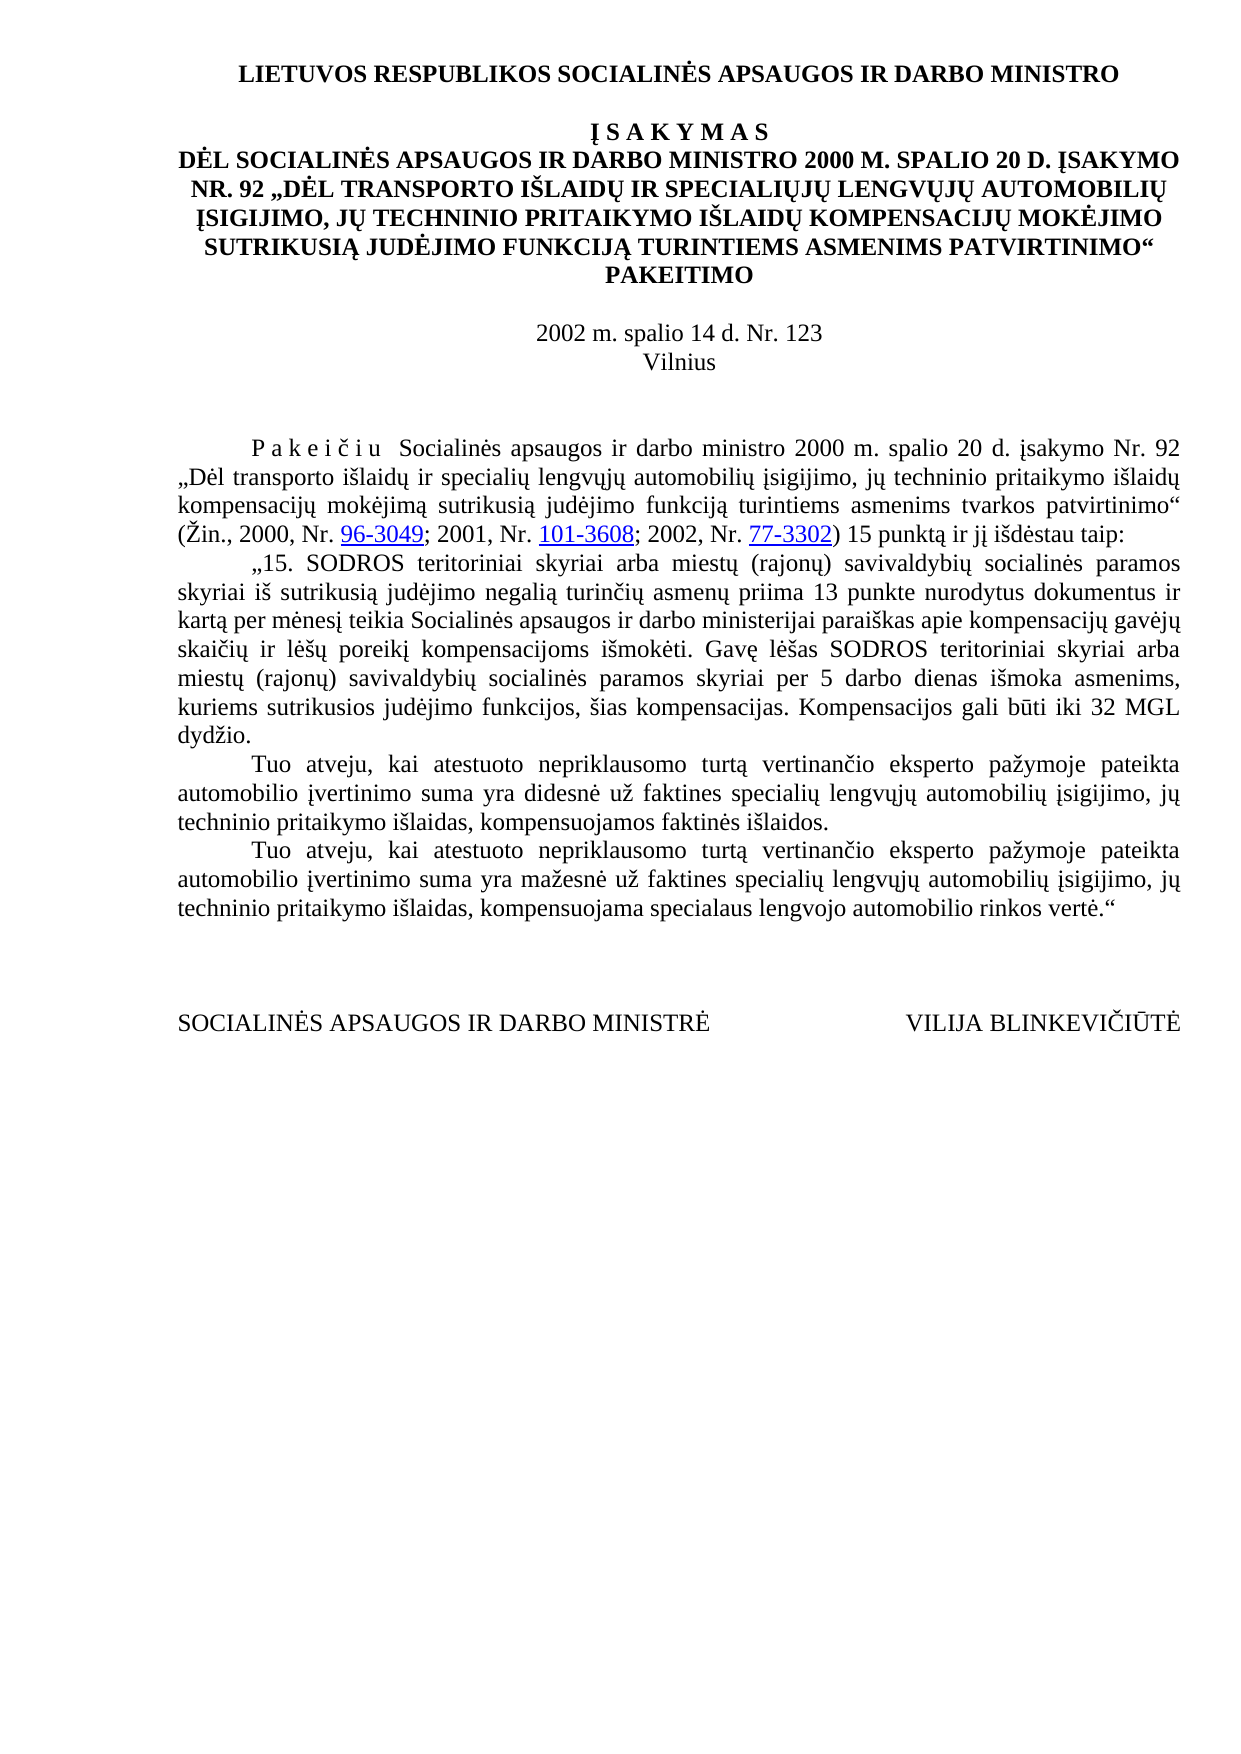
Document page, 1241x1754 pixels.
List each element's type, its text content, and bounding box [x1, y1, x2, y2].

text Tuo atveju, kai atestuoto nepriklausomo turtą vertinančio eksperto pažymoje pateikta automobilio įvertinimo suma yra mažesnė už faktines specialių lengvųjų automobilių įsigijimo, jų techninio pritaikymo išlaidas, kompensuojama specialaus lengvojo automobilio rinkos vertė.“ [177, 835, 1181, 922]
text Vilnius [177, 347, 1181, 375]
text Į S A K Y M A S [177, 117, 1181, 145]
text DĖL SOCIALINĖS APSAUGOS IR DARBO MINISTRO 2000 M. SPALIO 20 D. ĮSAKYMO NR. 92 „DĖL TRANSPORTO IŠLAIDŲ IR SPECIALIŲJŲ LENGVŲJŲ AUTOMOBILIŲ ĮSIGIJIMO, JŲ TECHNINIO PRITAIKYMO IŠLAIDŲ KOMPENSACIJŲ MOKĖJIMO SUTRIKUSIĄ JUDĖJIMO FUNKCIJĄ TURINTIEMS ASMENIMS PATVIRTINIMO“ PAKEITIMO [177, 145, 1181, 289]
text LIETUVOS RESPUBLIKOS SOCIALINĖS APSAUGOS IR DARBO MINISTRO [177, 59, 1181, 88]
text „15. SODROS teritoriniai skyriai arba miestų (rajonų) savivaldybių socialinės paramos skyriai iš sutrikusią judėjimo negalią turinčių asmenų priima 13 punkte nurodytus dokumentus ir kartą per mėnesį teikia Socialinės apsaugos ir darbo ministerijai paraiškas apie kompensacijų gavėjų skaičių ir lėšų poreikį kompensacijoms išmokėti. Gavę lėšas SODROS teritoriniai skyriai arba miestų (rajonų) savivaldybių socialinės paramos skyriai per 5 darbo dienas išmoka asmenims, kuriems sutrikusios judėjimo funkcijos, šias kompensacijas. Kompensacijos gali būti iki 32 MGL dydžio. [177, 548, 1181, 749]
text 2002 m. spalio 14 d. Nr. 123 [177, 318, 1181, 347]
text Tuo atveju, kai atestuoto nepriklausomo turtą vertinančio eksperto pažymoje pateikta automobilio įvertinimo suma yra didesnė už faktines specialių lengvųjų automobilių įsigijimo, jų techninio pritaikymo išlaidas, kompensuojamos faktinės išlaidos. [177, 749, 1181, 835]
text Pakeičiu Socialinės apsaugos ir darbo ministro 2000 m. spalio 20 d. įsakymo Nr. 92 „Dėl transporto išlaidų ir specialių lengvųjų automobilių įsigijimo, jų techninio pritaikymo išlaidų kompensacijų mokėjimą sutrikusią judėjimo funkciją turintiems asmenims tvarkos patvirtinimo“ (Žin., 2000, Nr. 96-3049; 2001, Nr. 101-3608; 2002, Nr. 77-3302) 15 punktą ir jį išdėstau taip: [177, 433, 1181, 548]
text SOCIALINĖS APSAUGOS IR DARBO MINISTRĖ VILIJA BLINKEVIČIŪTĖ [177, 1008, 1181, 1037]
